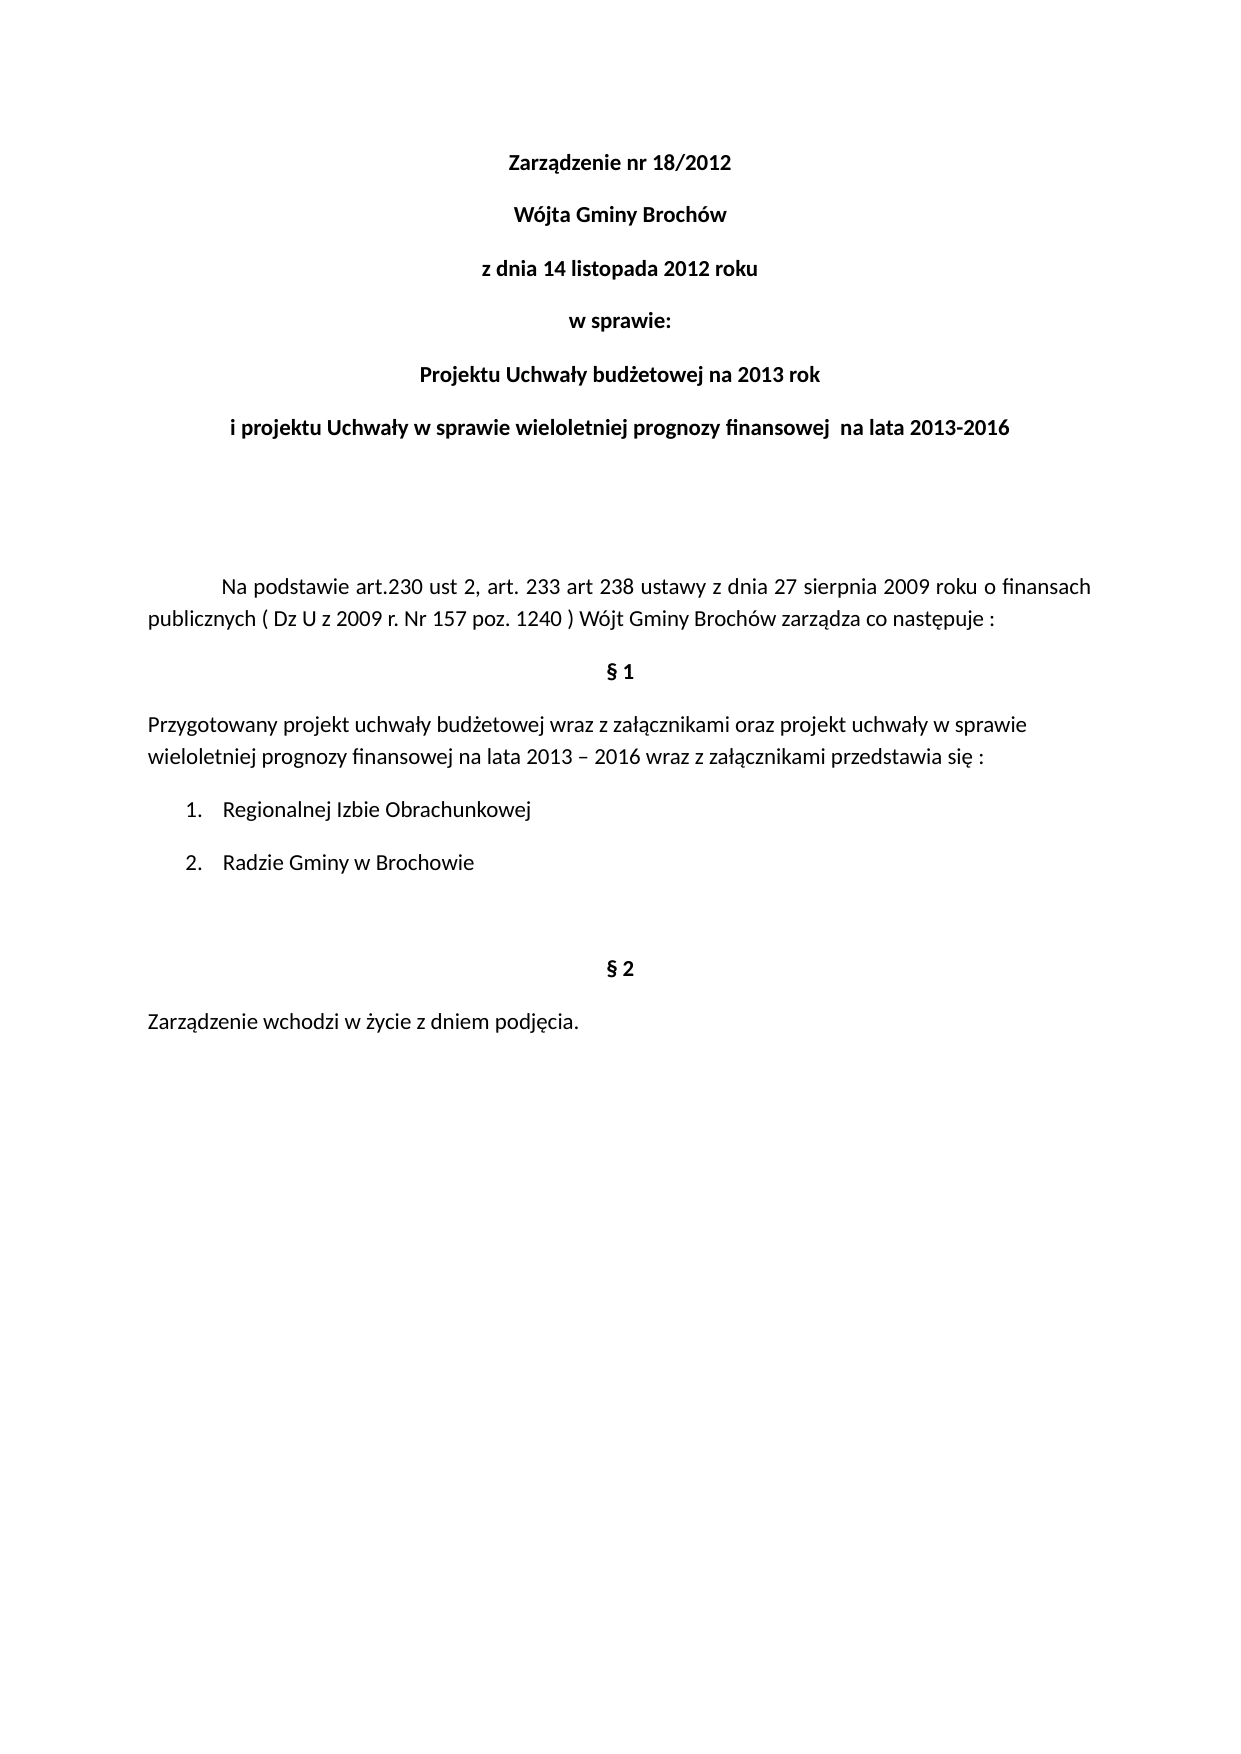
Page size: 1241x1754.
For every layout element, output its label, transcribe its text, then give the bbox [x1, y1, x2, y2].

text Na podstawie art.230 ust 2, art. 233 art 238 ustawy z dnia 27 sierpnia 2009 roku o finansach publicznych ( Dz U z 2009 r. Nr 157 poz. 1240 ) Wójt Gminy Brochów zarządza co następuje : [148, 572, 1092, 632]
text Przygotowany projekt uchwały budżetowej wraz z załącznikami oraz projekt uchwały w sprawie wieloletniej prognozy finansowej na lata 2013 – 2016 wraz z załącznikami przedstawia się : [148, 710, 1092, 770]
list Regionalnej Izbie Obrachunkowej [185, 795, 1092, 823]
text § 2 [148, 954, 1092, 982]
text i projektu Uchwały w sprawie wieloletniej prognozy finansowej na lata 2013-2016 [148, 413, 1092, 441]
text z dnia 14 listopada 2012 roku [148, 254, 1092, 282]
list Radzie Gminy w Brochowie [185, 848, 1092, 876]
text Projektu Uchwały budżetowej na 2013 rok [148, 360, 1092, 388]
text § 1 [148, 657, 1092, 685]
text w sprawie: [148, 307, 1092, 335]
text Wójta Gminy Brochów [148, 201, 1092, 229]
text Zarządzenie nr 18/2012 [148, 148, 1092, 176]
text Zarządzenie wchodzi w życie z dniem podjęcia. [148, 1007, 1092, 1035]
